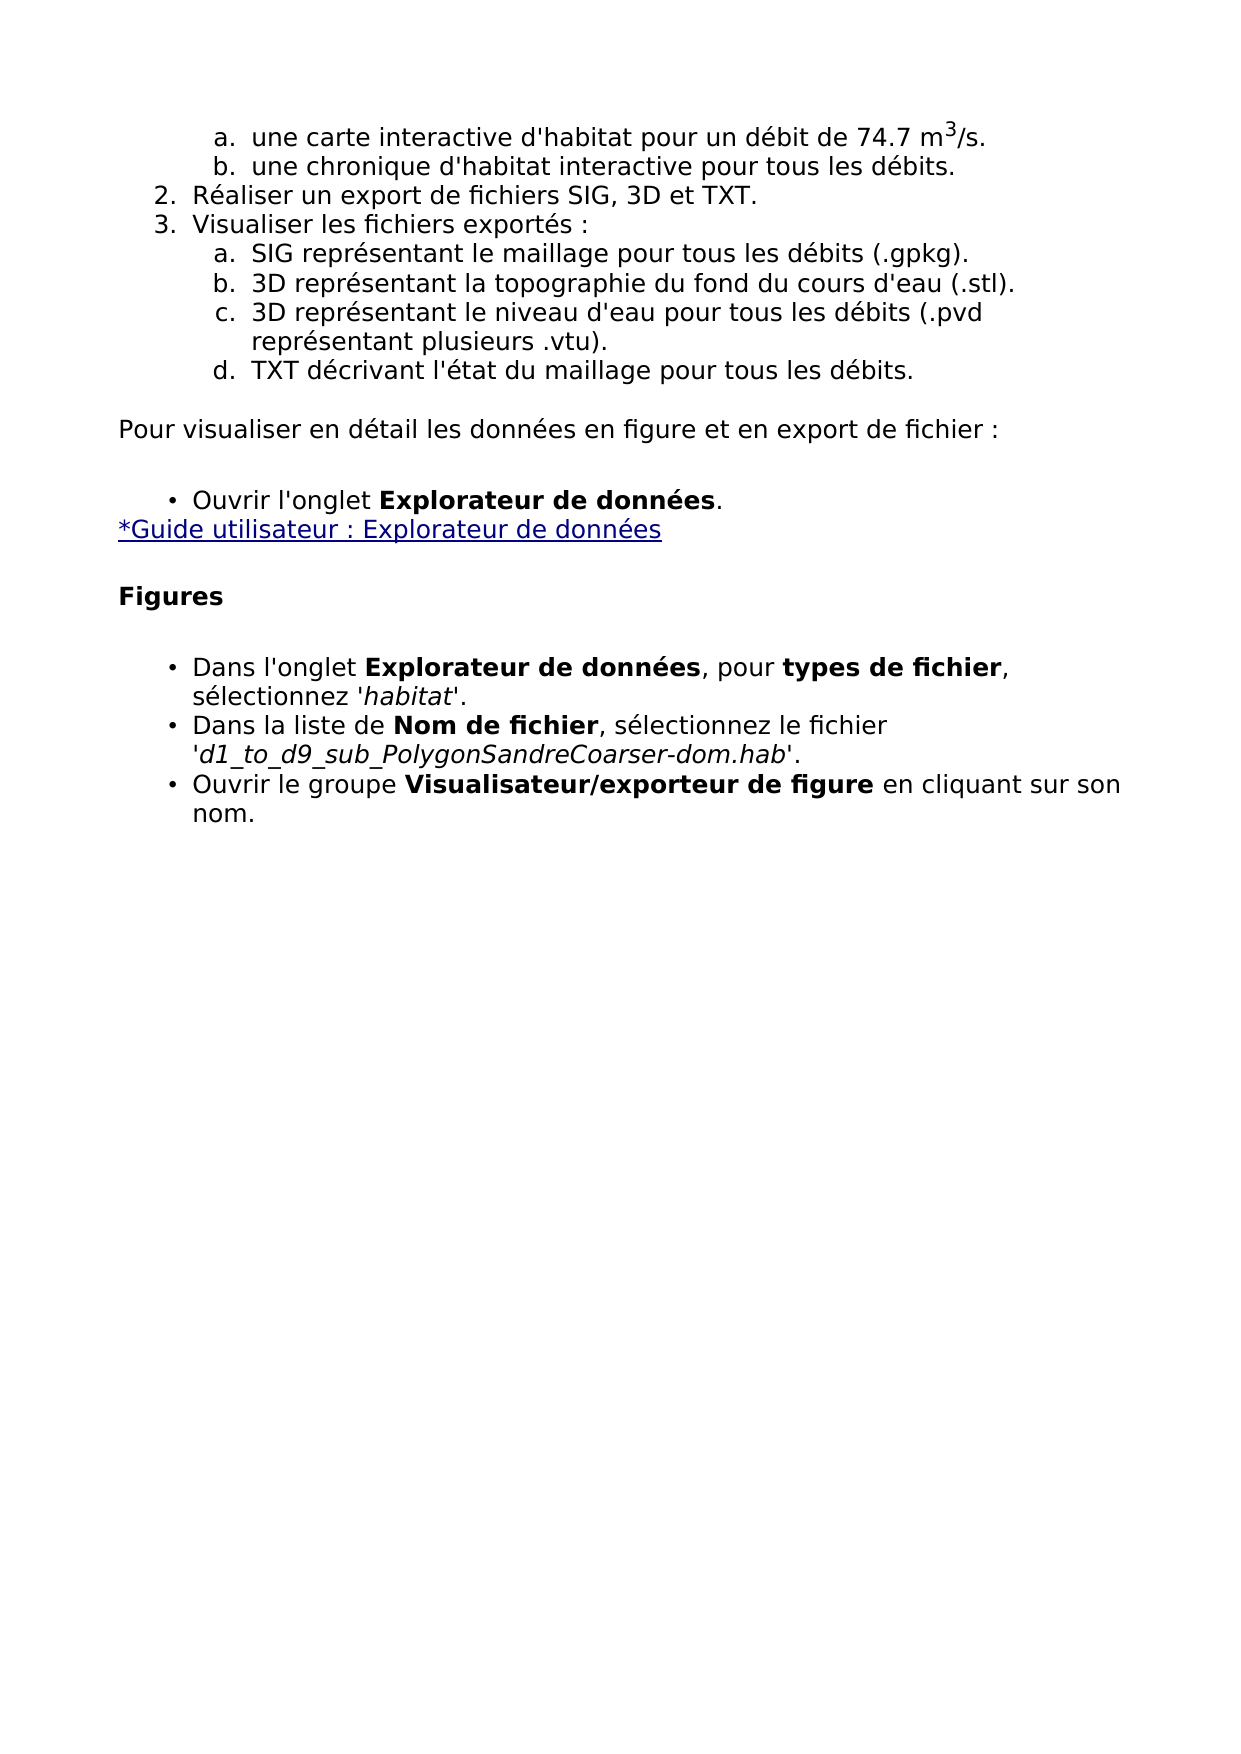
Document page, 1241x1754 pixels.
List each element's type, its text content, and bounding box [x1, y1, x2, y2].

subtitle Figures [118, 582, 1122, 611]
list TXT décrivant l'état du maillage pour tous les débits. [236, 356, 1122, 386]
text *Guide utilisateur : Explorateur de données [118, 515, 1122, 544]
list Dans l'onglet Explorateur de données, pour types de fichier, sélectionnez 'habitat'. [177, 653, 1122, 711]
list une chronique d'habitat interactive pour tous les débits. [236, 152, 1122, 181]
list Dans la liste de Nom de fichier, sélectionnez le fichier 'd1_to_d9_sub_PolygonSandreCoarser-dom.hab'. [177, 711, 1122, 770]
list SIG représentant le maillage pour tous les débits (.gpkg). [236, 240, 1122, 269]
list Ouvrir l'onglet Explorateur de données. [177, 486, 1122, 515]
list 3D représentant le niveau d'eau pour tous les débits (.pvd représentant plusieurs .vtu). [236, 298, 1122, 356]
list Réaliser un export de fichiers SIG, 3D et TXT. [177, 181, 1122, 211]
list Ouvrir le groupe Visualisateur/exporteur de figure en cliquant sur son nom. [177, 770, 1122, 828]
list une carte interactive d'habitat pour un débit de 74.7 m3/s. [236, 118, 1122, 152]
text Pour visualiser en détail les données en figure et en export de fichier : [118, 415, 1122, 444]
list 3D représentant la topographie du fond du cours d'eau (.stl). [236, 269, 1122, 298]
list Visualiser les fichiers exportés : [177, 211, 1122, 240]
